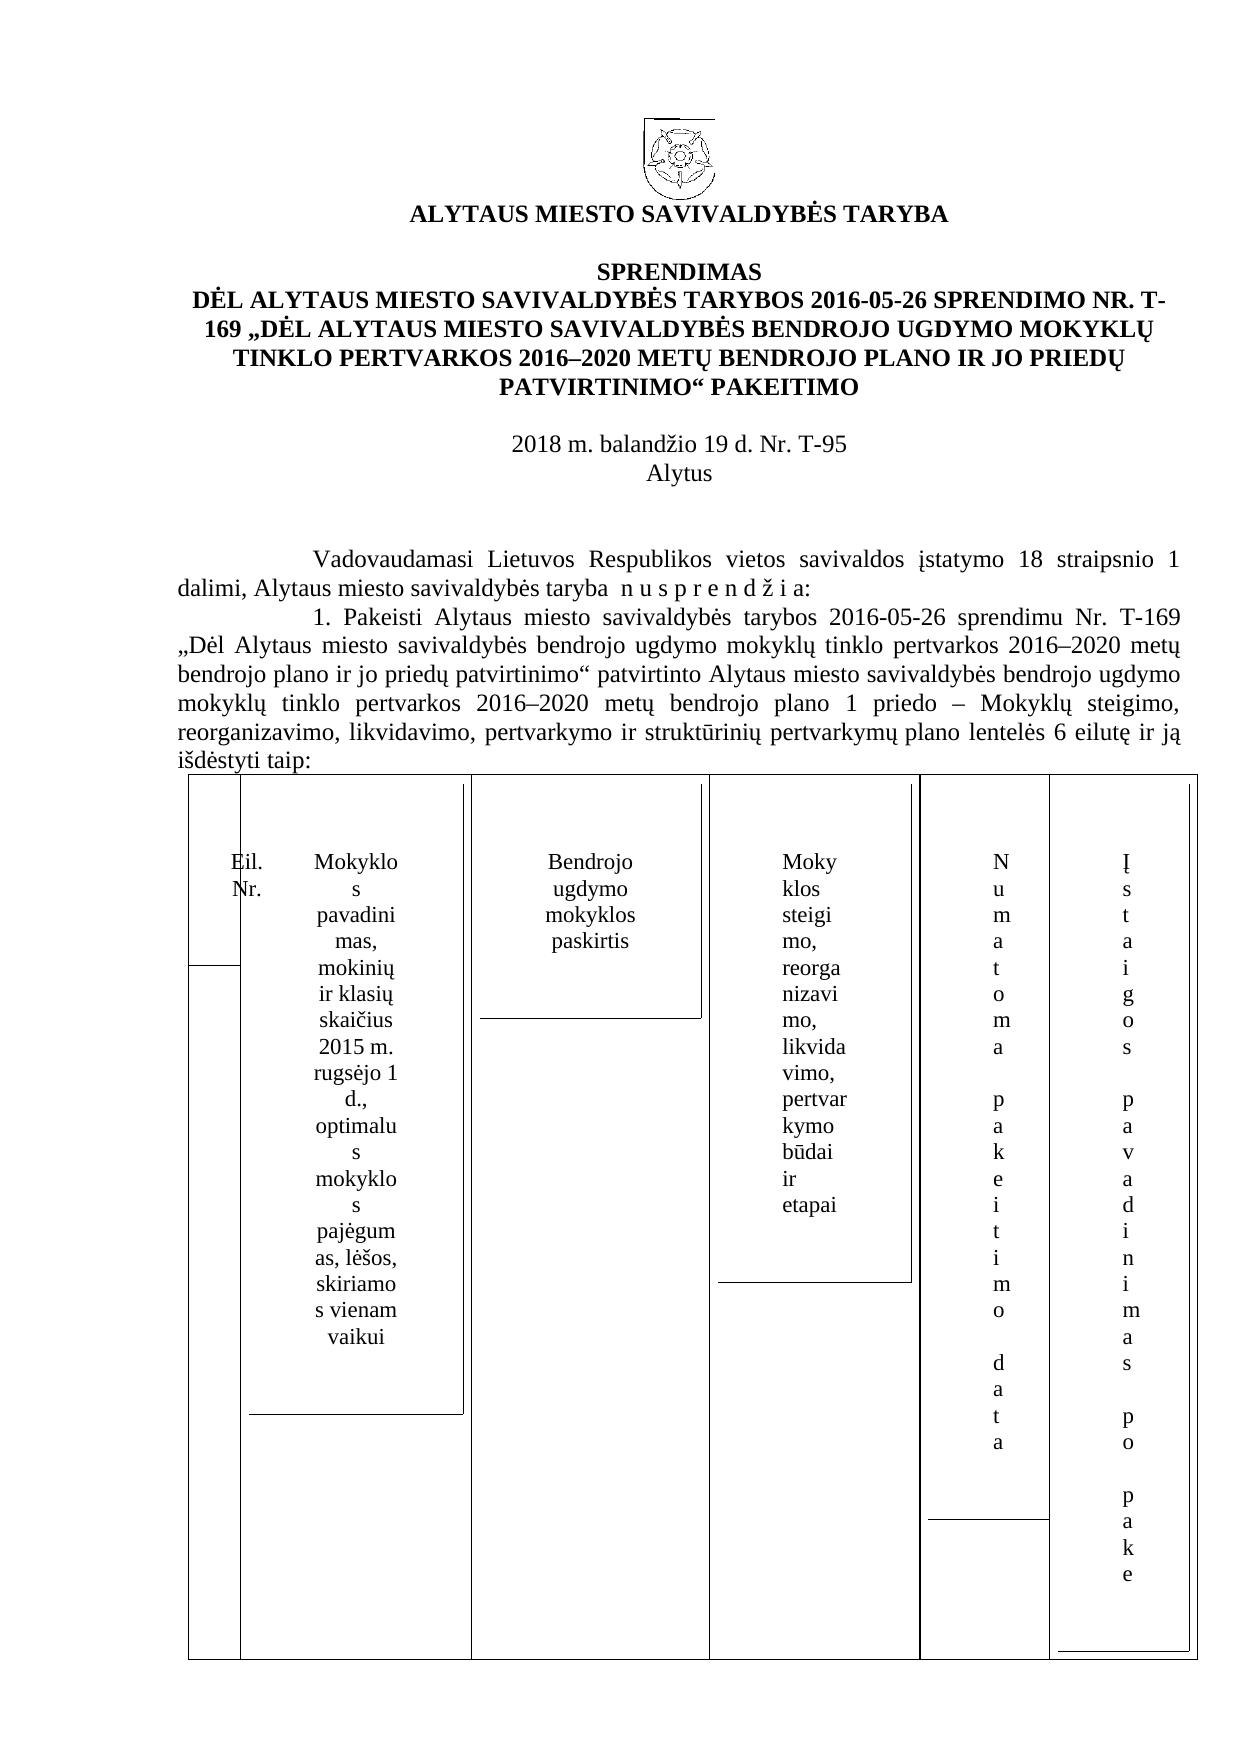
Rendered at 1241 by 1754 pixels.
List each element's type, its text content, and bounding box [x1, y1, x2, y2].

table_header Numatoma pakeitimo data [921, 775, 1049, 1659]
table_header Mokyklos pavadinimas, mokinių ir klasių skaičius 2015 m. rugsėjo 1 d., optimalus mokyklos pajėgumas, lėšos, skiriamos vienam vaikui [241, 775, 471, 1659]
text SPRENDIMAS [177, 257, 1181, 286]
table_header Įstaigos pavadinimas po pake [1050, 775, 1197, 1659]
text Alytus [177, 458, 1181, 487]
table_header Eil. Nr. [189, 966, 240, 1659]
text 1. Pakeisti Alytaus miesto savivaldybės tarybos 2016-05-26 sprendimu Nr. T-169 „Dėl Alytaus miesto savivaldybės bendrojo ugdymo mokyklų tinklo pertvarkos 2016–2020 metų bendrojo plano ir jo priedų patvirtinimo“ patvirtinto Alytaus miesto savivaldybės bendrojo ugdymo mokyklų tinklo pertvarkos 2016–2020 metų bendrojo plano 1 priedo – Mokyklų steigimo, reorganizavimo, likvidavimo, pertvarkymo ir struktūrinių pertvarkymų plano lentelės 6 eilutę ir ją išdėstyti taip: [177, 602, 1181, 774]
text ALYTAUS MIESTO SAVIVALDYBĖS TARYBA [177, 199, 1181, 228]
text Vadovaudamasi Lietuvos Respublikos vietos savivaldos įstatymo 18 straipsnio 1 dalimi, Alytaus miesto savivaldybės taryba n u s p r e n d ž i a: [177, 544, 1181, 602]
text 2018 m. balandžio 19 d. Nr. T-95 [177, 429, 1181, 458]
table_header Bendrojo ugdymo mokyklos paskirtis [472, 775, 709, 1659]
text DĖL ALYTAUS MIESTO SAVIVALDYBĖS TARYBOS 2016-05-26 SPRENDIMO NR. T-169 „DĖL ALYTAUS MIESTO SAVIVALDYBĖS BENDROJO UGDYMO MOKYKLŲ TINKLO PERTVARKOS 2016–2020 METŲ BENDROJO PLANO IR JO PRIEDŲ PATVIRTINIMO“ PAKEITIMO [177, 286, 1181, 401]
table_header Mokyklos steigimo, reorganizavimo, likvidavimo, pertvarkymo būdai ir etapai [710, 775, 919, 1659]
table_header Eil. Nr. [189, 775, 240, 965]
